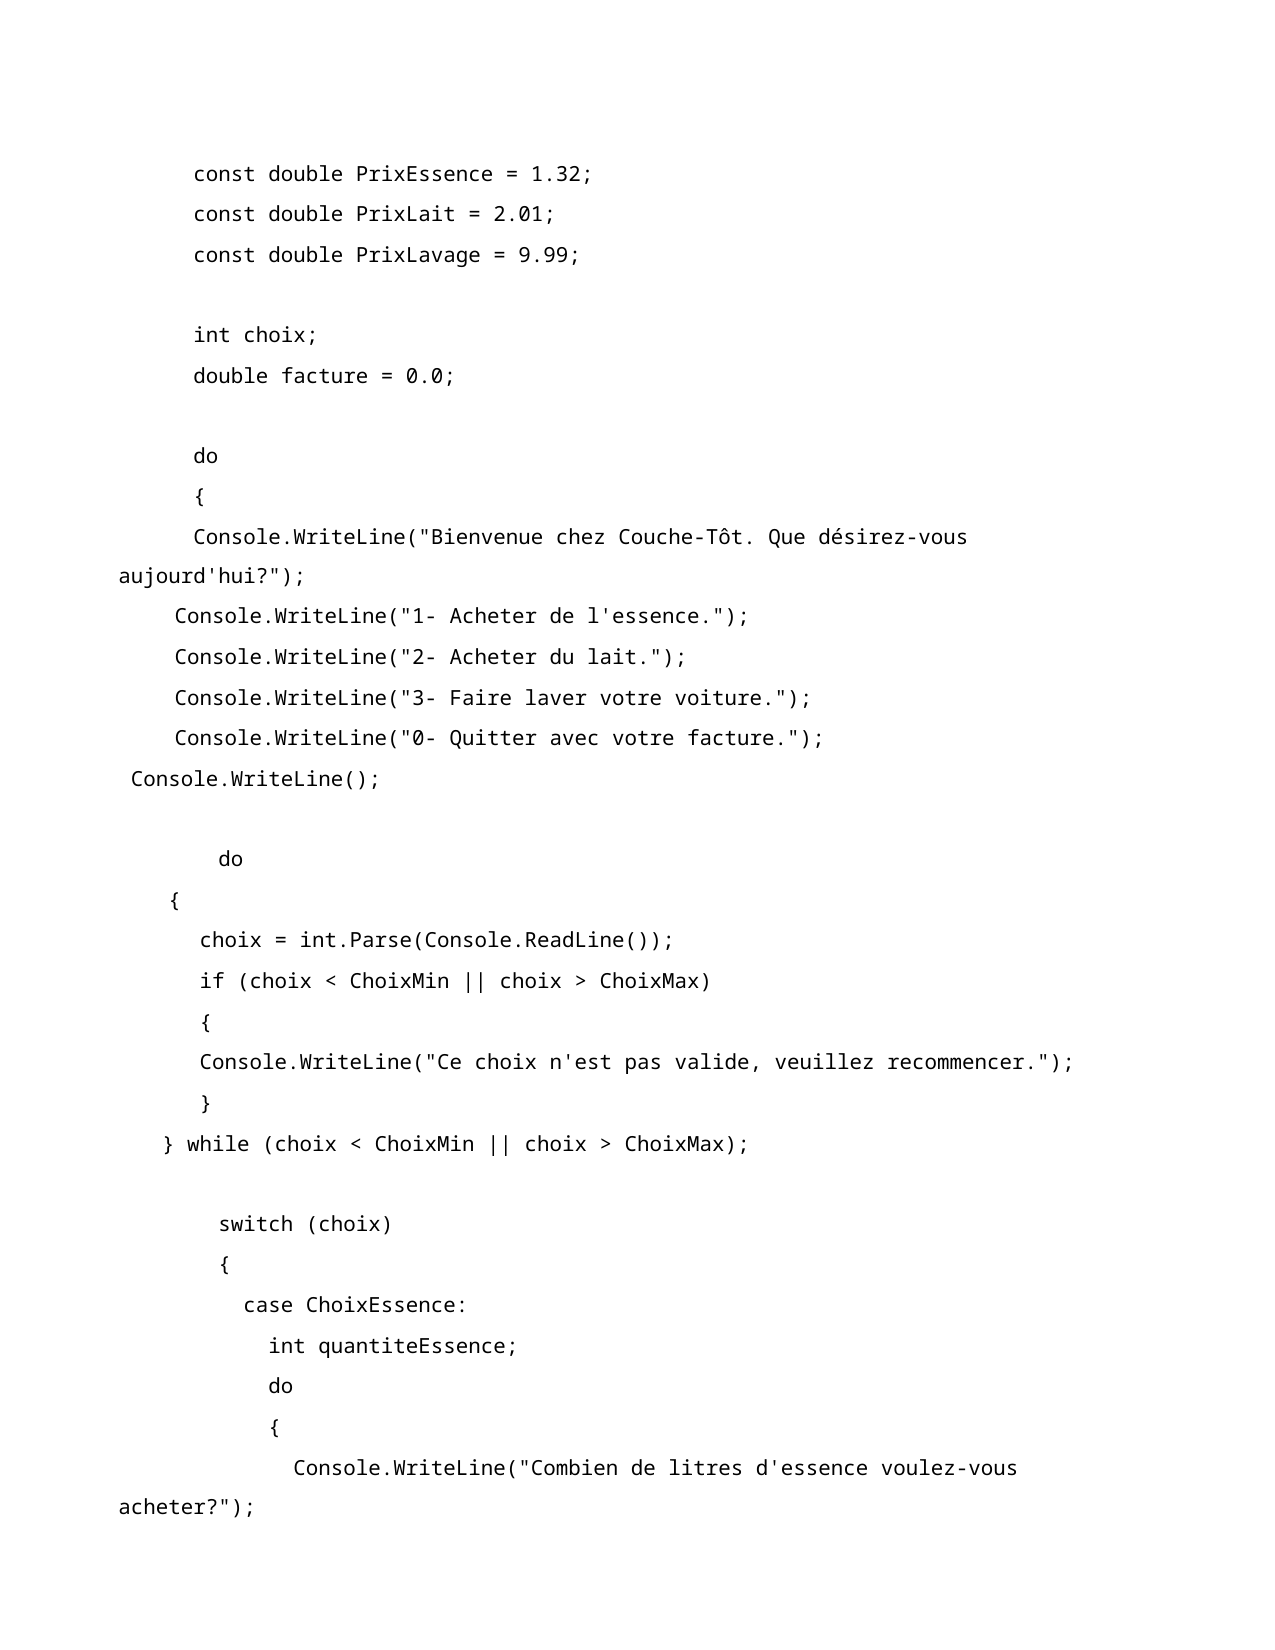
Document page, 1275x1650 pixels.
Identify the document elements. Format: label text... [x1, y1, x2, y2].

text { [118, 884, 1157, 913]
text case ChoixEssence: [118, 1289, 1157, 1319]
text Console.WriteLine("1- Acheter de l'essence."); [118, 601, 1157, 630]
text Console.WriteLine("Bienvenue chez Couche-Tôt. Que désirez-vous aujourd'hui?"); [118, 521, 1157, 590]
text { [118, 1248, 1157, 1278]
text do [118, 440, 1157, 469]
text Console.WriteLine(); [118, 763, 1157, 793]
text { [118, 1006, 1157, 1035]
text do [118, 843, 1157, 873]
text const double PrixEssence = 1.32; [118, 158, 1157, 187]
text int quantiteEssence; [118, 1330, 1157, 1359]
text Console.WriteLine("Combien de litres d'essence voulez-vous acheter?"); [118, 1452, 1157, 1520]
text double facture = 0.0; [118, 360, 1157, 389]
text const double PrixLait = 2.01; [118, 198, 1157, 228]
text if (choix < ChoixMin || choix > ChoixMax) [118, 965, 1157, 995]
text int choix; [118, 319, 1157, 349]
text } while (choix < ChoixMin || choix > ChoixMax); [118, 1128, 1157, 1157]
text Console.WriteLine("3- Faire laver votre voiture."); [118, 682, 1157, 711]
text { [118, 1411, 1157, 1441]
text { [118, 481, 1157, 510]
text Console.WriteLine("Ce choix n'est pas valide, veuillez recommencer."); [118, 1046, 1157, 1076]
text switch (choix) [118, 1208, 1157, 1237]
text do [118, 1370, 1157, 1400]
text Console.WriteLine("2- Acheter du lait."); [118, 641, 1157, 671]
text choix = int.Parse(Console.ReadLine()); [118, 924, 1157, 954]
text } [118, 1087, 1157, 1117]
text Console.WriteLine("0- Quitter avec votre facture."); [118, 722, 1157, 752]
text const double PrixLavage = 9.99; [118, 239, 1157, 268]
